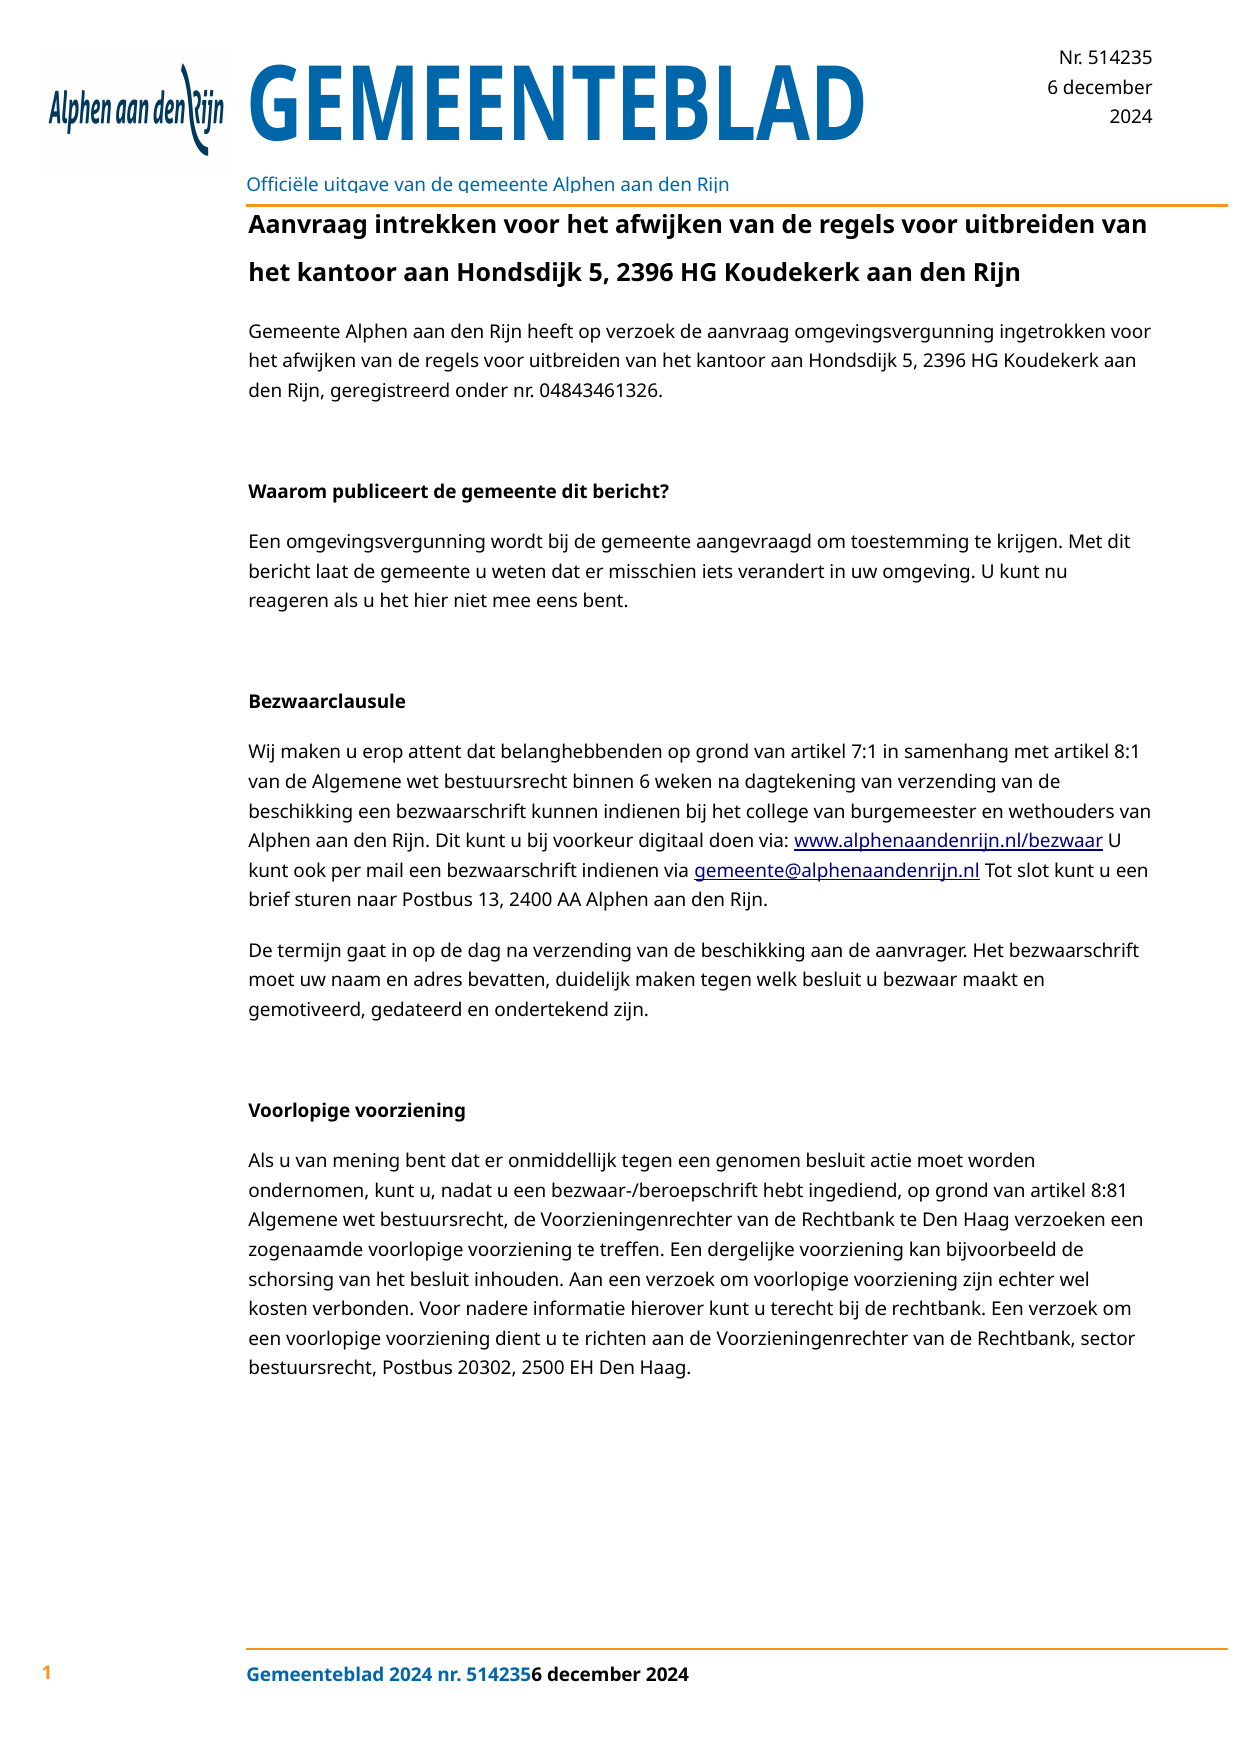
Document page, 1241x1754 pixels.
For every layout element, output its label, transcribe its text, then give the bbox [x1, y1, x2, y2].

text Voorlopige voorziening [248, 1097, 1152, 1123]
picture [41, 47, 231, 172]
text Wij maken u erop attent dat belanghebbenden op grond van artikel 7:1 in samenhang met artikel 8:1 van de Algemene wet bestuursrecht binnen 6 weken na dagtekening van verzending van de beschikking een bezwaarschrift kunnen indienen bij het college van burgemeester en wethouders van Alphen aan den Rijn. Dit kunt u bij voorkeur digitaal doen via: www.alphenaandenrijn.nl/bezwaar U kunt ook per mail een bezwaarschrift indienen via gemeente@alphenaandenrijn.nl Tot slot kunt u een brief sturen naar Postbus 13, 2400 AA Alphen aan den Rijn. [248, 739, 1152, 912]
text Een omgevingsvergunning wordt bij de gemeente aangevraagd om toestemming te krijgen. Met dit bericht laat de gemeente u weten dat er misschien iets verandert in uw omgeving. U kunt nu reageren als u het hier niet mee eens bent. [248, 528, 1152, 613]
text Gemeente Alphen aan den Rijn heeft op verzoek de aanvraag omgevingsvergunning ingetrokken voor het afwijken van de regels voor uitbreiden van het kantoor aan Hondsdijk 5, 2396 HG Koudekerk aan den Rijn, geregistreerd onder nr. 04843461326. [248, 318, 1152, 403]
text Bezwaarclausule [248, 688, 1152, 714]
text Als u van mening bent dat er onmiddellijk tegen een genomen besluit actie moet worden ondernomen, kunt u, nadat u een bezwaar-/beroepschrift hebt ingediend, op grond van artikel 8:81 Algemene wet bestuursrecht, de Voorzieningenrechter van de Rechtbank te Den Haag verzoeken een zogenaamde voorlopige voorziening te treffen. Een dergelijke voorziening kan bijvoorbeeld de schorsing van het besluit inhouden. Aan een verzoek om voorlopige voorziening zijn echter wel kosten verbonden. Voor nadere informatie hierover kunt u terecht bij de rechtbank. Een verzoek om een voorlopige voorziening dient u te richten aan de Voorzieningenrechter van de Rechtbank, sector bestuursrecht, Postbus 20302, 2500 EH Den Haag. [248, 1147, 1152, 1380]
text Waarom publiceert de gemeente dit bericht? [248, 478, 1152, 504]
text Aanvraag intrekken voor het afwijken van de regels voor uitbreiden van het kantoor aan Hondsdijk 5, 2396 HG Koudekerk aan den Rijn [248, 207, 1152, 288]
text De termijn gaat in op de dag na verzending van de beschikking aan de aanvrager. Het bezwaarschrift moet uw naam en adres bevatten, duidelijk maken tegen welk besluit u bezwaar maakt en gemotiveerd, gedateerd en ondertekend zijn. [248, 937, 1152, 1022]
